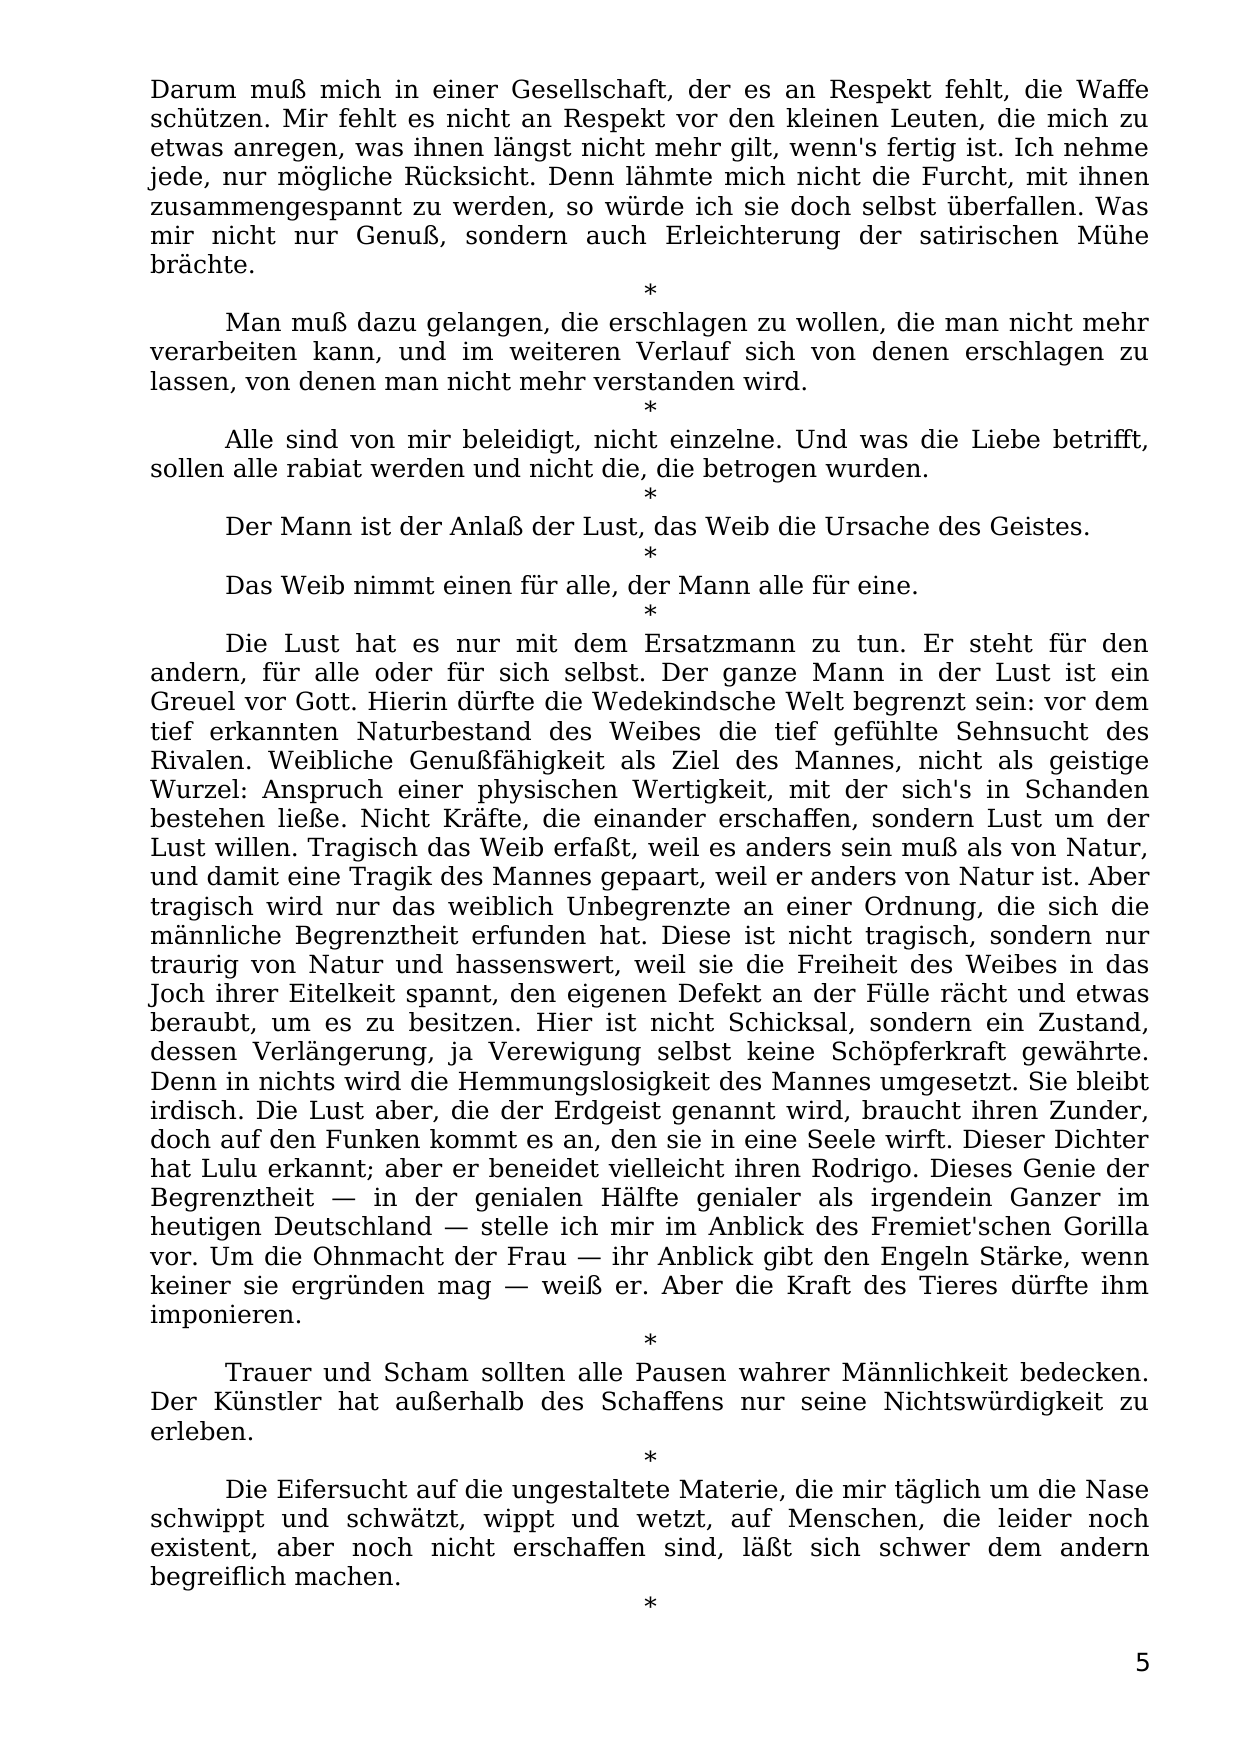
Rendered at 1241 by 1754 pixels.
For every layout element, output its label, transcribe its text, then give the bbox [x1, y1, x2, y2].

text Die Lust hat es nur mit dem Ersatzmann zu tun. Er steht für den andern, für alle oder für sich selbst. Der ganze Mann in der Lust ist ein Greuel vor Gott. Hierin dürfte die Wedekindsche Welt begrenzt sein: vor dem tief erkannten Naturbestand des Weibes die tief gefühlte Sehnsucht des Rivalen. Weibliche Genußfähigkeit als Ziel des Mannes, nicht als geistige Wurzel: Anspruch einer physischen Wertigkeit, mit der sich's in Schanden bestehen ließe. Nicht Kräfte, die einander erschaffen, sondern Lust um der Lust willen. Tragisch das Weib erfaßt, weil es anders sein muß als von Natur, und damit eine Tragik des Mannes gepaart, weil er anders von Natur ist. Aber tragisch wird nur das weiblich Unbegrenzte an einer Ordnung, die sich die männliche Begrenztheit erfunden hat. Diese ist nicht tragisch, sondern nur traurig von Natur und hassenswert, weil sie die Freiheit des Weibes in das Joch ihrer Eitelkeit spannt, den eigenen Defekt an der Fülle rächt und etwas beraubt, um es zu besitzen. Hier ist nicht Schicksal, sondern ein Zustand, dessen Verlängerung, ja Verewigung selbst keine Schöpferkraft gewährte. Denn in nichts wird die Hemmungslosigkeit des Mannes umgesetzt. Sie bleibt irdisch. Die Lust aber, die der Erdgeist genannt wird, braucht ihren Zunder, doch auf den Funken kommt es an, den sie in eine Seele wirft. Dieser Dichter hat Lulu erkannt; aber er beneidet vielleicht ihren Rodrigo. Dieses Genie der Begrenztheit — in der genialen Hälfte genialer als irgendein Ganzer im heutigen Deutschland — stelle ich mir im Anblick des Fremiet'schen Gorilla vor. Um die Ohnmacht der Frau — ihr Anblick gibt den Engeln Stärke, wenn keiner sie ergründen mag — weiß er. Aber die Kraft des Tieres dürfte ihm imponieren. [150, 629, 1151, 1329]
text Die Eifersucht auf die ungestaltete Materie, die mir täglich um die Nase schwippt und schwätzt, wippt und wetzt, auf Menschen, die leider noch existent, aber noch nicht erschaffen sind, läßt sich schwer dem andern begreiflich machen. [150, 1475, 1151, 1592]
text * [150, 542, 1151, 571]
text Trauer und Scham sollten alle Pausen wahrer Männlichkeit bedecken. Der Künstler hat außerhalb des Schaffens nur seine Nichtswürdigkeit zu erleben. [150, 1358, 1151, 1446]
text Das Weib nimmt einen für alle, der Mann alle für eine. [150, 571, 1151, 600]
text * [150, 1446, 1151, 1475]
text * [150, 1592, 1151, 1621]
text Darum muß mich in einer Gesellschaft, der es an Respekt fehlt, die Waffe schützen. Mir fehlt es nicht an Respekt vor den kleinen Leuten, die mich zu etwas anregen, was ihnen längst nicht mehr gilt, wenn's fertig ist. Ich nehme jede, nur mögliche Rücksicht. Denn lähmte mich nicht die Furcht, mit ihnen zusammengespannt zu werden, so würde ich sie doch selbst überfallen. Was mir nicht nur Genuß, sondern auch Erleichterung der satirischen Mühe brächte. [150, 75, 1151, 279]
text * [150, 396, 1151, 425]
text * [150, 279, 1151, 308]
text Der Mann ist der Anlaß der Lust, das Weib die Ursache des Geistes. [150, 512, 1151, 542]
text Alle sind von mir beleidigt, nicht einzelne. Und was die Liebe betrifft, sollen alle rabiat werden und nicht die, die betrogen wurden. [150, 425, 1151, 483]
text * [150, 483, 1151, 512]
text * [150, 1329, 1151, 1358]
text Man muß dazu gelangen, die erschlagen zu wollen, die man nicht mehr verarbeiten kann, und im weiteren Verlauf sich von denen erschlagen zu lassen, von denen man nicht mehr verstanden wird. [150, 308, 1151, 396]
text * [150, 600, 1151, 629]
